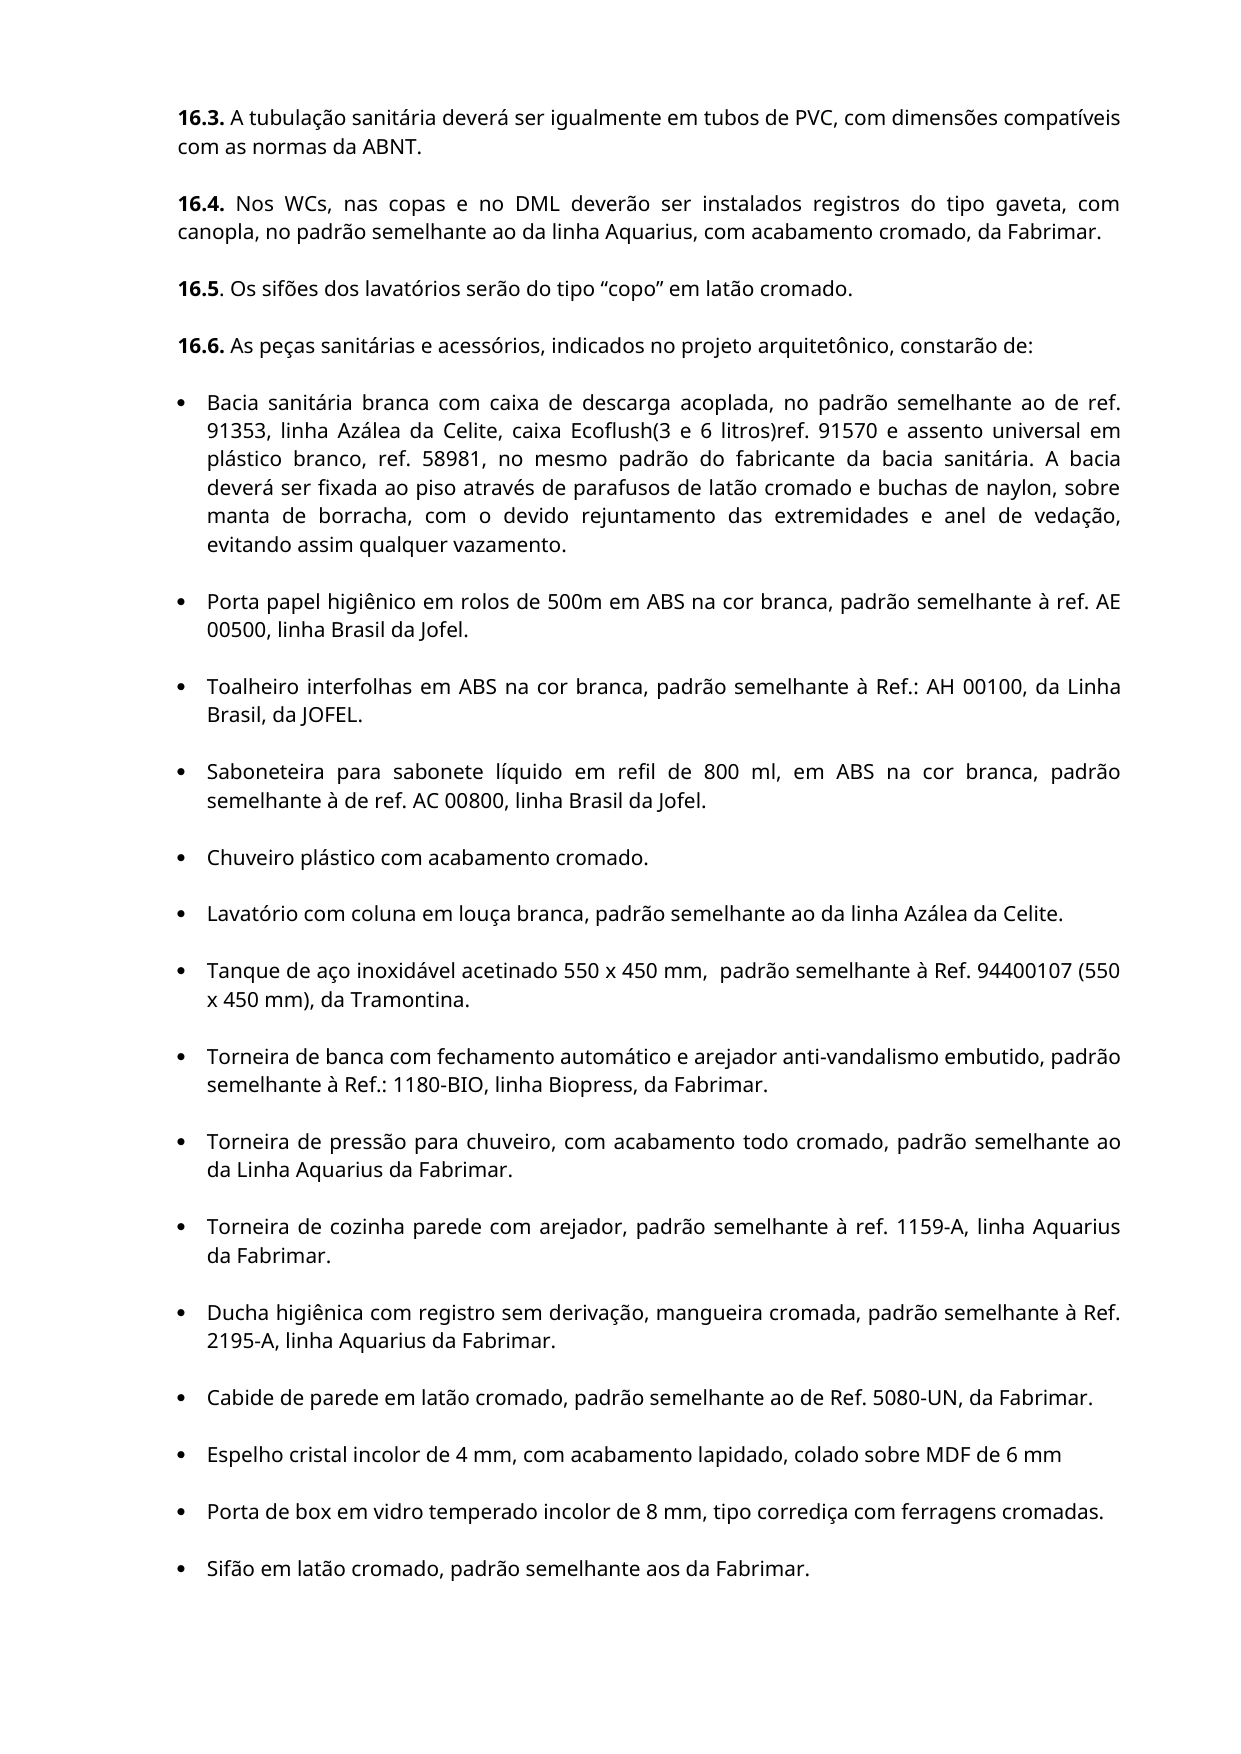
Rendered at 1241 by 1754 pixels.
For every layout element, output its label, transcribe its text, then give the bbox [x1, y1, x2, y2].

list Chuveiro plástico com acabamento cromado. [177, 843, 1122, 871]
list Lavatório com coluna em louça branca, padrão semelhante ao da linha Azálea da Celite. [177, 899, 1122, 928]
text 16.4. Nos WCs, nas copas e no DML deverão ser instalados registros do tipo gaveta, com canopla, no padrão semelhante ao da linha Aquarius, com acabamento cromado, da Fabrimar. [177, 189, 1122, 246]
list Torneira de banca com fechamento automático e arejador anti-vandalismo embutido, padrão semelhante à Ref.: 1180-BIO, linha Biopress, da Fabrimar. [177, 1042, 1122, 1099]
list Tanque de aço inoxidável acetinado 550 x 450 mm, padrão semelhante à Ref. 94400107 (550 x 450 mm), da Tramontina. [177, 956, 1122, 1013]
list Torneira de pressão para chuveiro, com acabamento todo cromado, padrão semelhante ao da Linha Aquarius da Fabrimar. [177, 1127, 1122, 1184]
list Cabide de parede em latão cromado, padrão semelhante ao de Ref. 5080-UN, da Fabrimar. [177, 1383, 1122, 1411]
list Ducha higiênica com registro sem derivação, mangueira cromada, padrão semelhante à Ref. 2195-A, linha Aquarius da Fabrimar. [177, 1298, 1122, 1354]
text 16.3. A tubulação sanitária deverá ser igualmente em tubos de PVC, com dimensões compatíveis com as normas da ABNT. [177, 103, 1122, 160]
text 16.6. As peças sanitárias e acessórios, indicados no projeto arquitetônico, constarão de: [177, 331, 1122, 359]
list Porta papel higiênico em rolos de 500m em ABS na cor branca, padrão semelhante à ref. AE 00500, linha Brasil da Jofel. [177, 587, 1122, 644]
list Sifão em latão cromado, padrão semelhante aos da Fabrimar. [177, 1554, 1122, 1582]
list Saboneteira para sabonete líquido em refil de 800 ml, em ABS na cor branca, padrão semelhante à de ref. AC 00800, linha Brasil da Jofel. [177, 757, 1122, 814]
text 16.5. Os sifões dos lavatórios serão do tipo “copo” em latão cromado. [177, 274, 1122, 302]
list Toalheiro interfolhas em ABS na cor branca, padrão semelhante à Ref.: AH 00100, da Linha Brasil, da JOFEL. [177, 672, 1122, 729]
list Torneira de cozinha parede com arejador, padrão semelhante à ref. 1159-A, linha Aquarius da Fabrimar. [177, 1212, 1122, 1269]
list Bacia sanitária branca com caixa de descarga acoplada, no padrão semelhante ao de ref. 91353, linha Azálea da Celite, caixa Ecoflush(3 e 6 litros)ref. 91570 e assento universal em plástico branco, ref. 58981, no mesmo padrão do fabricante da bacia sanitária. A bacia deverá ser fixada ao piso através de parafusos de latão cromado e buchas de naylon, sobre manta de borracha, com o devido rejuntamento das extremidades e anel de vedação, evitando assim qualquer vazamento. [177, 388, 1122, 558]
list Porta de box em vidro temperado incolor de 8 mm, tipo corrediça com ferragens cromadas. [177, 1497, 1122, 1525]
list Espelho cristal incolor de 4 mm, com acabamento lapidado, colado sobre MDF de 6 mm [177, 1440, 1122, 1468]
